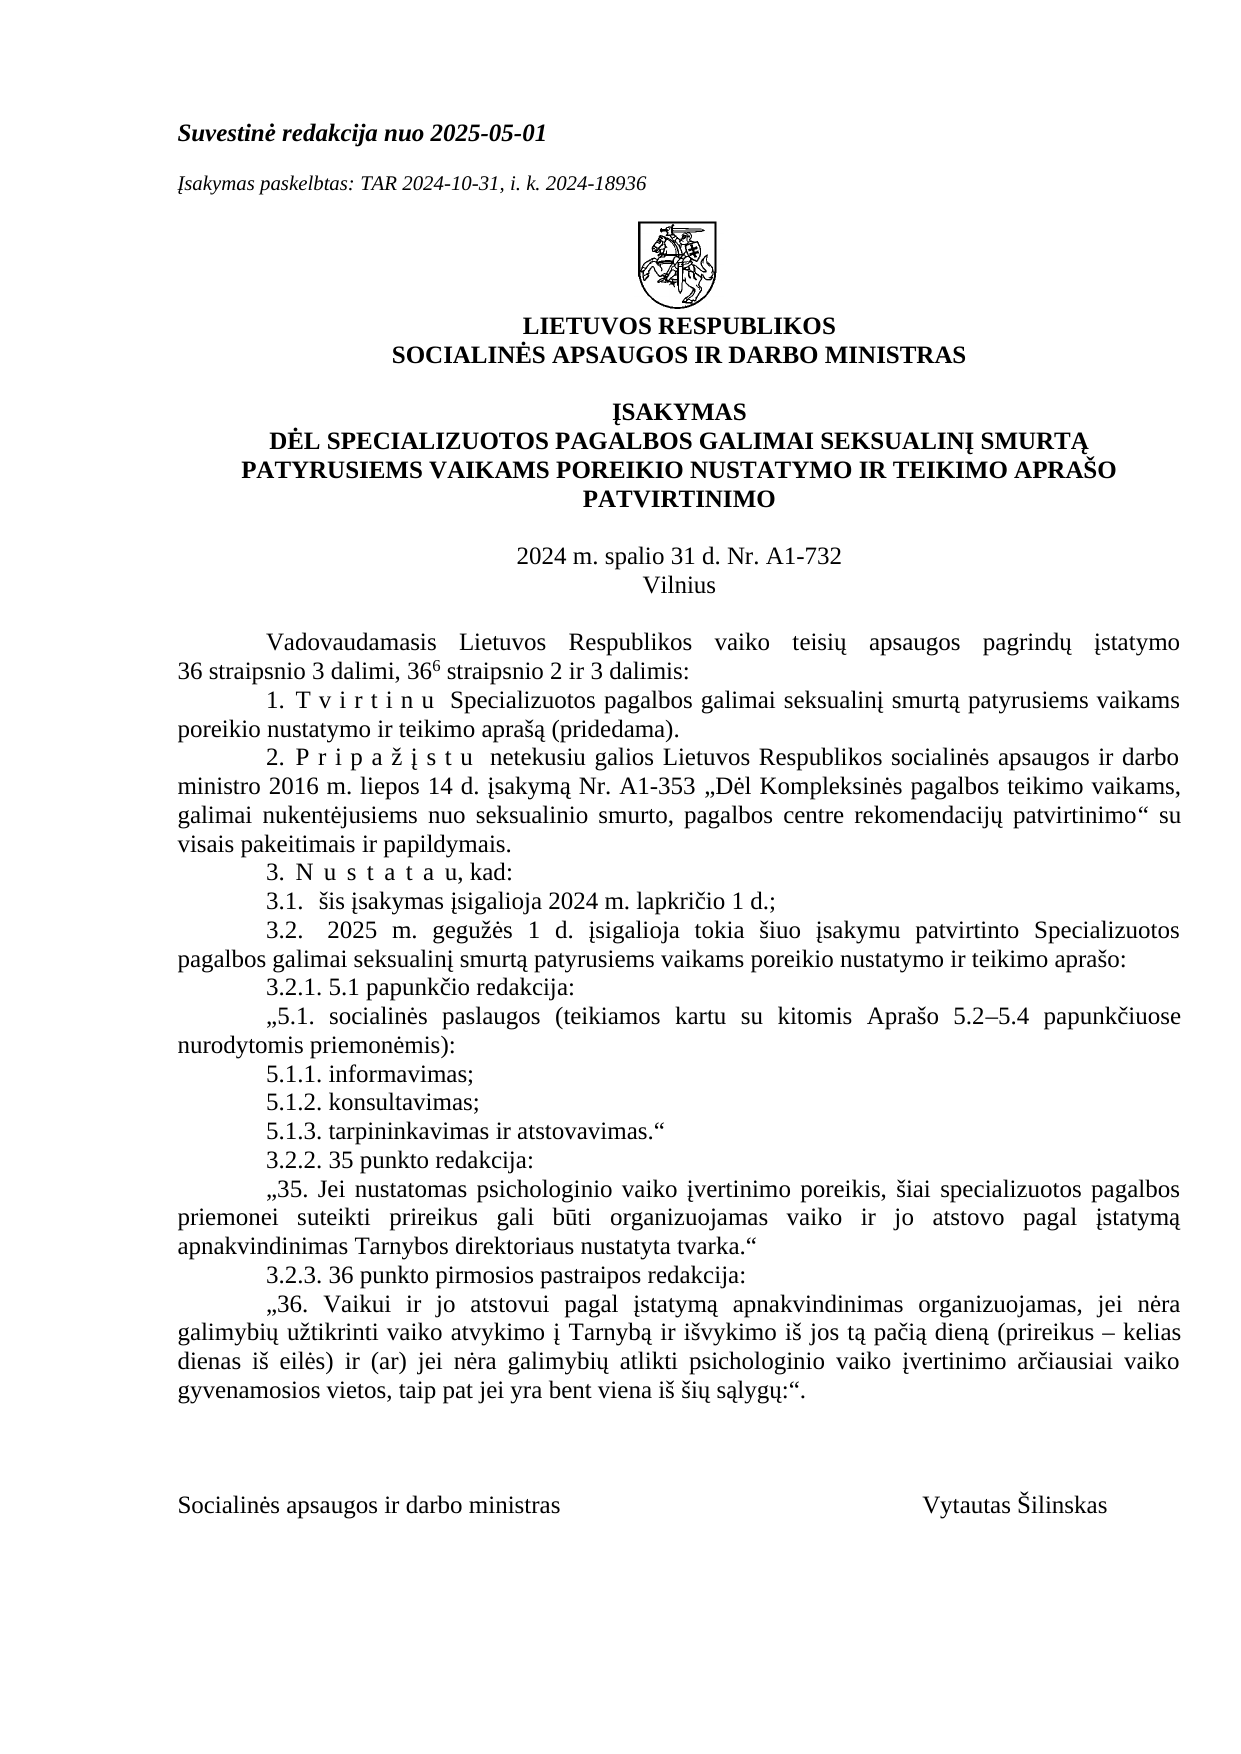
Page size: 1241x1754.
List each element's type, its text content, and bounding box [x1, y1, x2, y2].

text 3. Nustatau, kad: [177, 857, 1181, 886]
text DĖL SPECIALIZUOTOS PAGALBOS GALIMAI SEKSUALINĮ SMURTĄ PATYRUSIEMS VAIKAMS POREIKIO NUSTATYMO IR TEIKIMO APRAŠO PATVIRTINIMO [177, 426, 1181, 512]
text Vilnius [177, 570, 1181, 599]
text Vadovaudamasis Lietuvos Respublikos vaiko teisių apsaugos pagrindų įstatymo 36 straipsnio 3 dalimi, 366 straipsnio 2 ir 3 dalimis: [177, 627, 1181, 685]
text 2024 m. spalio 31 d. Nr. A1-732 [177, 541, 1181, 570]
text „5.1. socialinės paslaugos (teikiamos kartu su kitomis Aprašo 5.2–5.4 papunkčiuose nurodytomis priemonėmis): [177, 1001, 1181, 1059]
text Socialinės apsaugos ir darbo ministras Vytautas Šilinskas [177, 1490, 1181, 1519]
text „36. Vaikui ir jo atstovui pagal įstatymą apnakvindinimas organizuojamas, jei nėra galimybių užtikrinti vaiko atvykimo į Tarnybą ir išvykimo iš jos tą pačią dieną (prireikus – kelias dienas iš eilės) ir (ar) jei nėra galimybių atlikti psichologinio vaiko įvertinimo arčiausiai vaiko gyvenamosios vietos, taip pat jei yra bent viena iš šių sąlygų:“. [177, 1289, 1181, 1404]
text SOCIALINĖS APSAUGOS IR DARBO MINISTRAS [177, 340, 1181, 369]
text 3.2. 2025 m. gegužės 1 d. įsigalioja tokia šiuo įsakymu patvirtinto Specializuotos pagalbos galimai seksualinį smurtą patyrusiems vaikams poreikio nustatymo ir teikimo aprašo: [177, 915, 1181, 972]
text 5.1.3. tarpininkavimas ir atstovavimas.“ [177, 1116, 1181, 1145]
text 5.1.2. konsultavimas; [177, 1087, 1181, 1116]
text 3.1. šis įsakymas įsigalioja 2024 m. lapkričio 1 d.; [177, 886, 1181, 915]
text ĮSAKYMAS [177, 397, 1181, 426]
text „35. Jei nustatomas psichologinio vaiko įvertinimo poreikis, šiai specializuotos pagalbos priemonei suteikti prireikus gali būti organizuojamas vaiko ir jo atstovo pagal įstatymą apnakvindinimas Tarnybos direktoriaus nustatyta tvarka.“ [177, 1174, 1181, 1260]
text Įsakymas paskelbtas: TAR 2024-10-31, i. k. 2024-18936 [177, 171, 1181, 195]
text 2. P r i p a ž į s t u netekusiu galios Lietuvos Respublikos socialinės apsaugos ir darbo ministro 2016 m. liepos 14 d. įsakymą Nr. A1-353 „Dėl Kompleksinės pagalbos teikimo vaikams, galimai nukentėjusiems nuo seksualinio smurto, pagalbos centre rekomendacijų patvirtinimo“ su visais pakeitimais ir papildymais. [177, 742, 1181, 857]
text 5.1.1. informavimas; [177, 1059, 1181, 1087]
text 3.2.1. 5.1 papunkčio redakcija: [266, 972, 1181, 1001]
text 1. T v i r t i n u Specializuotos pagalbos galimai seksualinį smurtą patyrusiems vaikams poreikio nustatymo ir teikimo aprašą (pridedama). [177, 685, 1181, 742]
text LIETUVOS RESPUBLIKOS [177, 311, 1181, 340]
text 3.2.3. 36 punkto pirmosios pastraipos redakcija: [266, 1260, 1181, 1289]
text 3.2.2. 35 punkto redakcija: [177, 1145, 1181, 1174]
text Suvestinė redakcija nuo 2025-05-01 [177, 118, 1181, 147]
